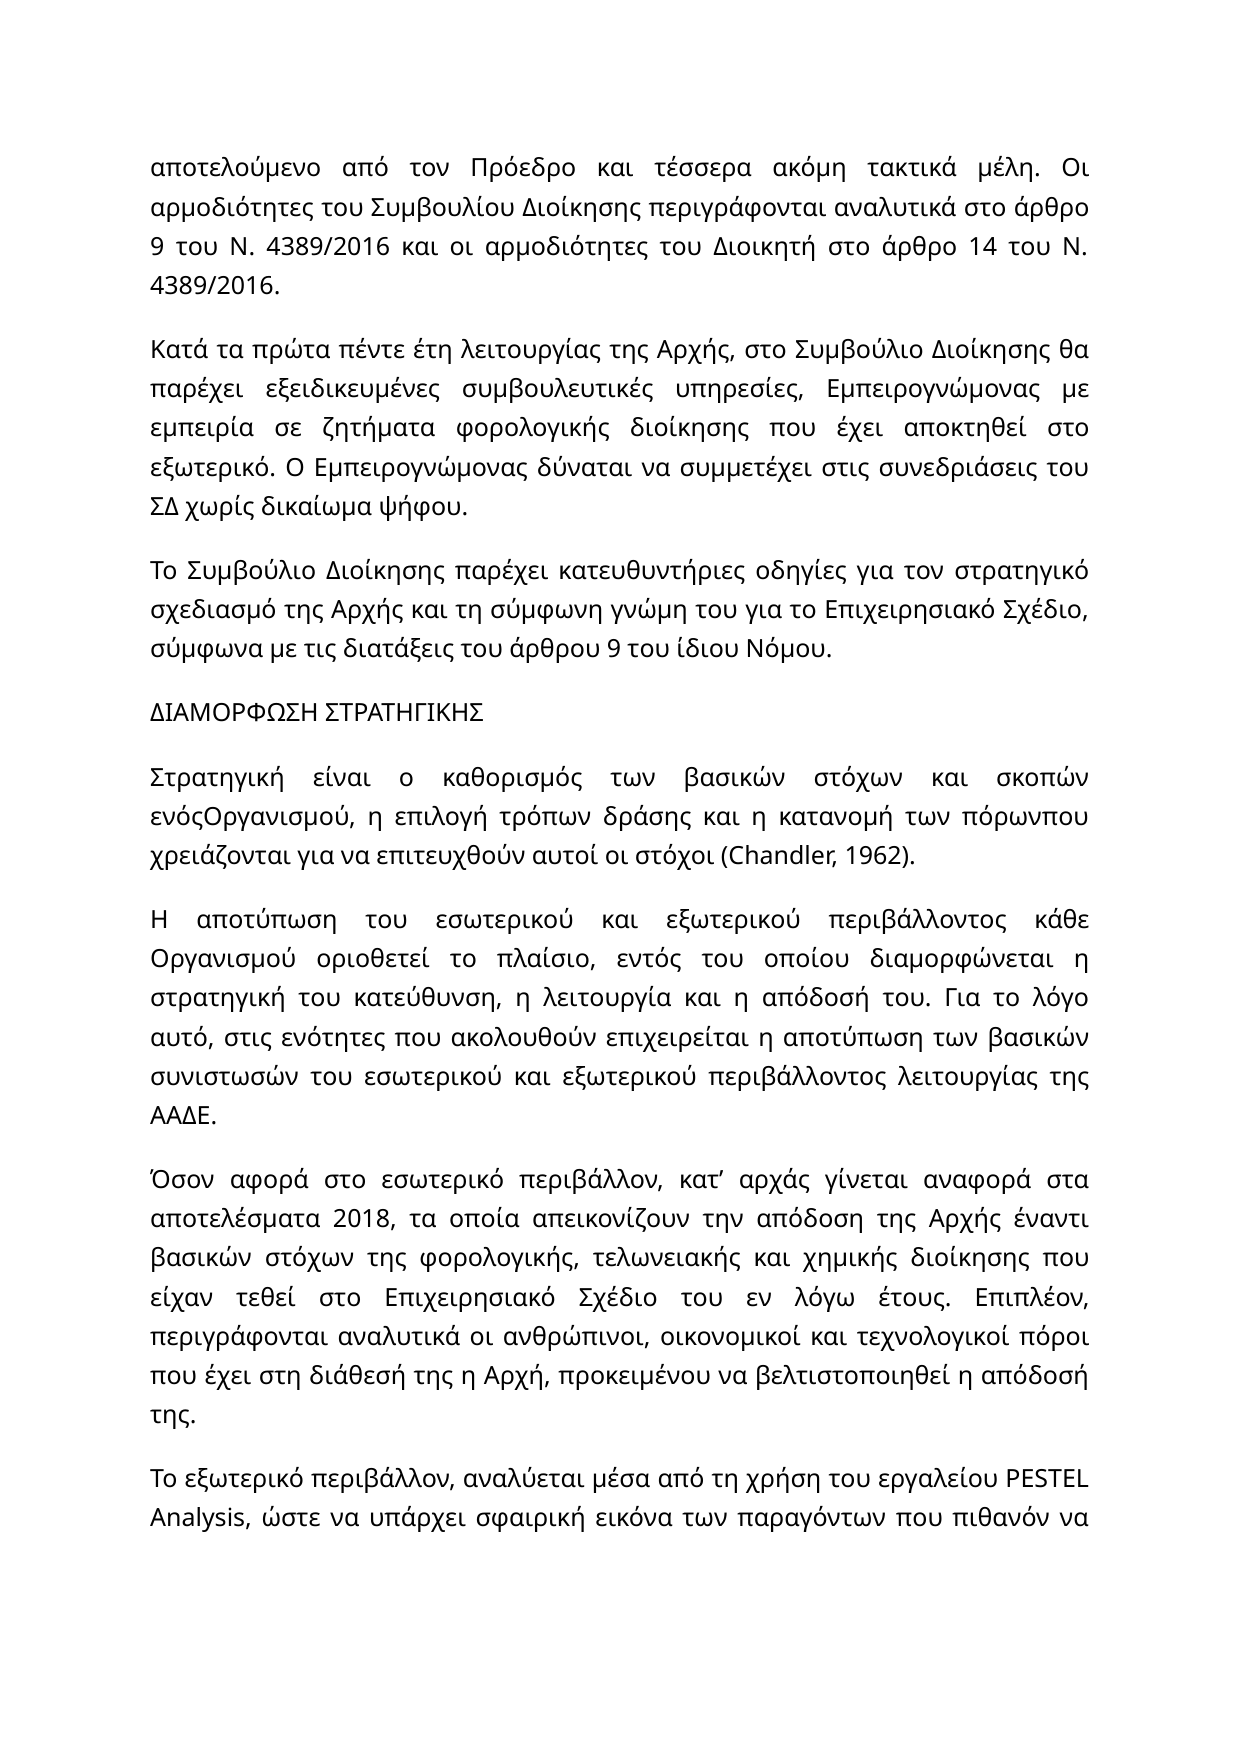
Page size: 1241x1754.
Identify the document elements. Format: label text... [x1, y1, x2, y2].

text Στρατηγική είναι ο καθορισμός των βασικών στόχων και σκοπών ενόςΟργανισμού, η επιλογή τρόπων δράσης και η κατανομή των πόρωνπου χρειάζονται για να επιτευχθούν αυτοί οι στόχοι (Chandler, 1962). [150, 759, 1090, 872]
text ΔΙΑΜΟΡΦΩΣΗ ΣΤΡΑΤΗΓΙΚΗΣ [150, 695, 1090, 729]
text Η αποτύπωση του εσωτερικού και εξωτερικού περιβάλλοντος κάθε Οργανισμού οριοθετεί το πλαίσιο, εντός του οποίου διαμορφώνεται η στρατηγική του κατεύθυνση, η λειτουργία και η απόδοσή του. Για το λόγο αυτό, στις ενότητες που ακολουθούν επιχειρείται η αποτύπωση των βασικών συνιστωσών του εσωτερικού και εξωτερικού περιβάλλοντος λειτουργίας της ΑΑΔΕ. [150, 902, 1090, 1132]
text αποτελούμενο από τον Πρόεδρο και τέσσερα ακόμη τακτικά μέλη. Οι αρμοδιότητες του Συμβουλίου Διοίκησης περιγράφονται αναλυτικά στο άρθρο 9 του Ν. 4389/2016 και οι αρμοδιότητες του Διοικητή στο άρθρο 14 του Ν. 4389/2016. [150, 150, 1090, 302]
text Κατά τα πρώτα πέντε έτη λειτουργίας της Αρχής, στο Συμβούλιο Διοίκησης θα παρέχει εξειδικευμένες συμβουλευτικές υπηρεσίες, Εμπειρογνώμονας με εμπειρία σε ζητήματα φορολογικής διοίκησης που έχει αποκτηθεί στο εξωτερικό. Ο Εμπειρογνώμονας δύναται να συμμετέχει στις συνεδριάσεις του ΣΔ χωρίς δικαίωμα ψήφου. [150, 332, 1090, 522]
text Όσον αφορά στο εσωτερικό περιβάλλον, κατ’ αρχάς γίνεται αναφορά στα αποτελέσματα 2018, τα οποία απεικονίζουν την απόδοση της Αρχής έναντι βασικών στόχων της φορολογικής, τελωνειακής και χημικής διοίκησης που είχαν τεθεί στο Επιχειρησιακό Σχέδιο του εν λόγω έτους. Επιπλέον, περιγράφονται αναλυτικά οι ανθρώπινοι, οικονομικοί και τεχνολογικοί πόροι που έχει στη διάθεσή της η Αρχή, προκειμένου να βελτιστοποιηθεί η απόδοσή της. [150, 1162, 1090, 1431]
text Το εξωτερικό περιβάλλον, αναλύεται μέσα από τη χρήση του εργαλείου PESTEL Analysis, ώστε να υπάρχει σφαιρική εικόνα των παραγόντων που πιθανόν να [150, 1461, 1090, 1534]
text Το Συμβούλιο Διοίκησης παρέχει κατευθυντήριες οδηγίες για τον στρατηγικό σχεδιασμό της Αρχής και τη σύμφωνη γνώμη του για το Επιχειρησιακό Σχέδιο, σύμφωνα με τις διατάξεις του άρθρου 9 του ίδιου Νόμου. [150, 552, 1090, 665]
